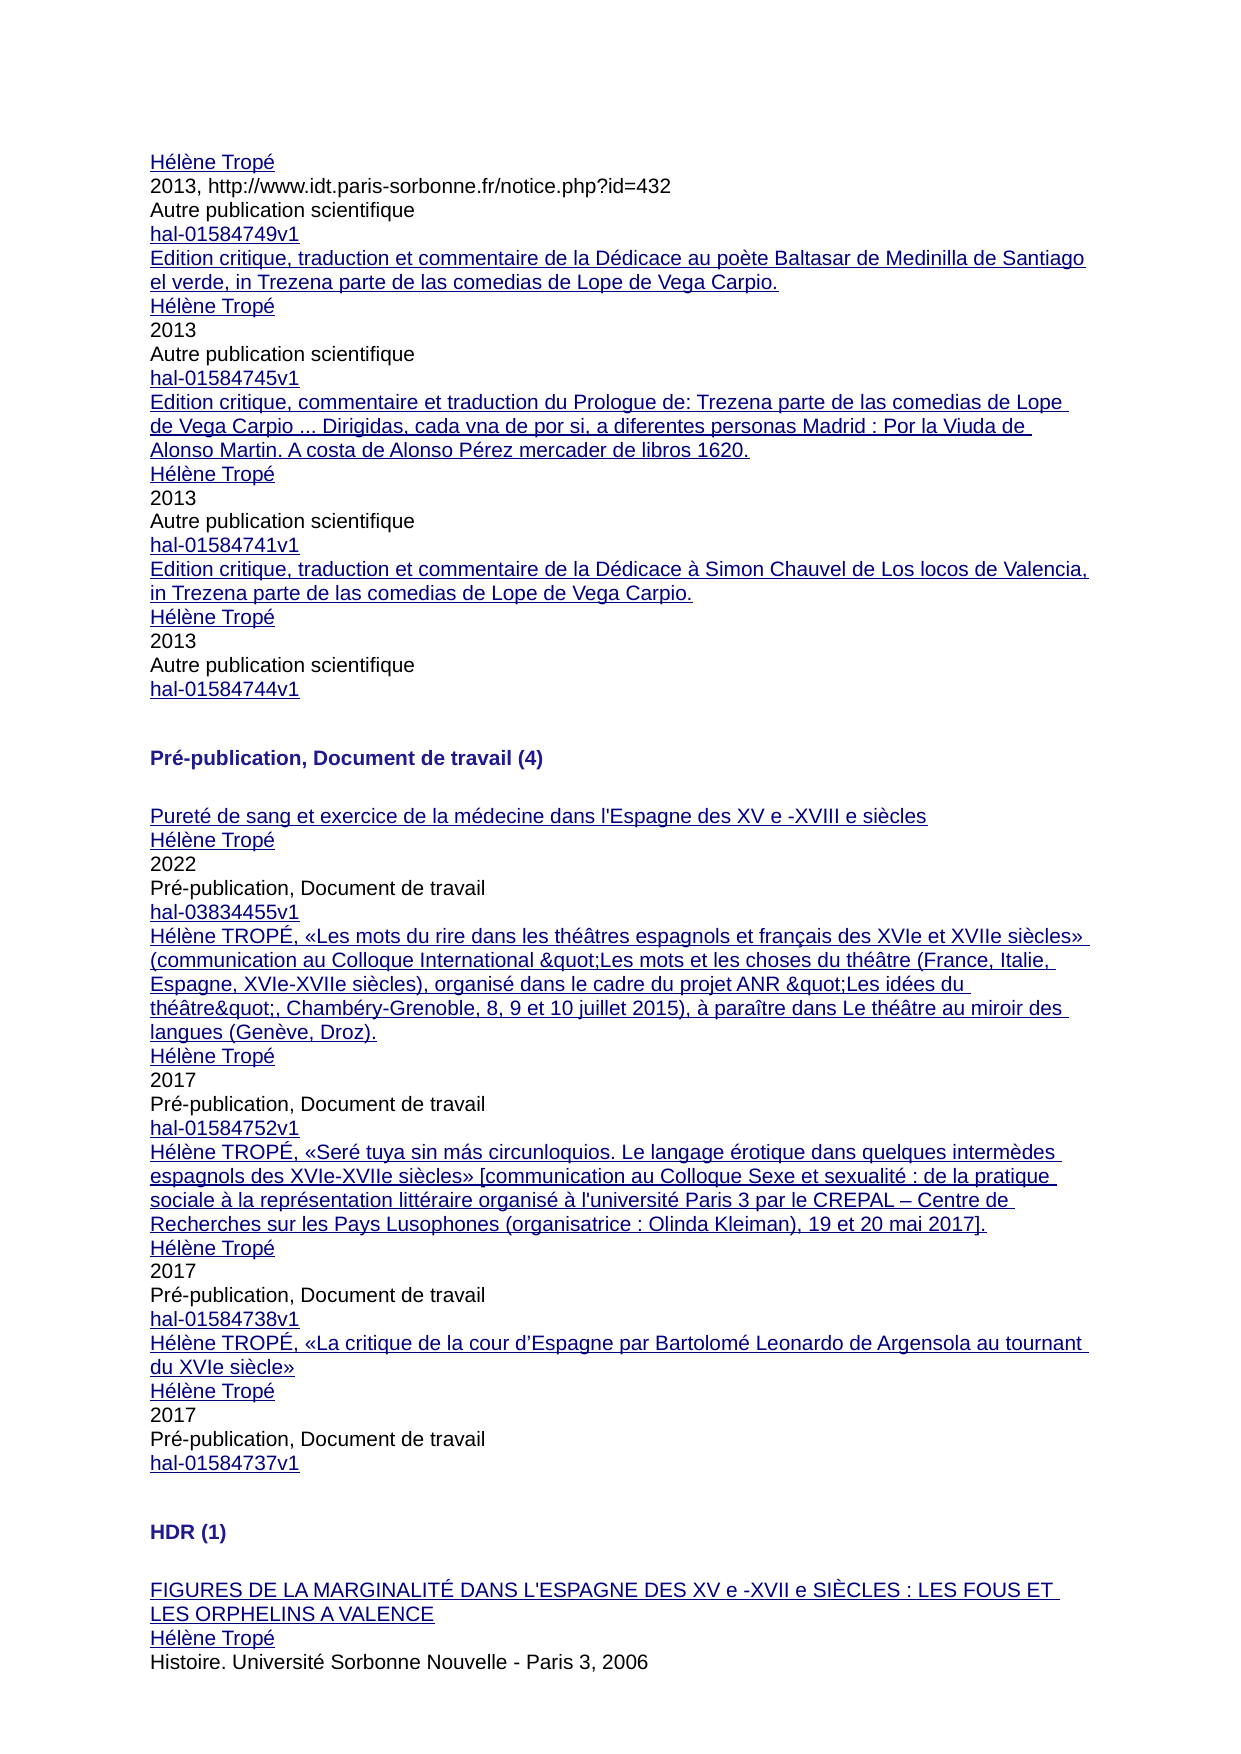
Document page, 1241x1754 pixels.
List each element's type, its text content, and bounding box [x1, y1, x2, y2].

table_cell Edition critique, traduction et commentaire de la Dédicace à Simon Chauvel de Los locos de Valencia, in Trezena parte de las comedias de Lope de Vega Carpio. Hélène Tropé 2013 Autre publication scientifique hal-01584744v1 [150, 557, 1090, 701]
table_cell Hélène TROPÉ, «Seré tuya sin más circunloquios. Le langage érotique dans quelques intermèdes espagnols des XVIe-XVIIe siècles» [communication au Colloque Sexe et sexualité : de la pratique sociale à la représentation littéraire organisé à l'université Paris 3 par le CREPAL – Centre de Recherches sur les Pays Lusophones (organisatrice : Olinda Kleiman), 19 et 20 mai 2017]. Hélène Tropé 2017 Pré-publication, Document de travail hal-01584738v1 [150, 1140, 1090, 1331]
table_cell (communication au Colloque International &quot;Les mots et les choses du théâtre (France, Italie, Espagne, XVIe-XVIIe siècles), organisé dans le cadre du projet ANR &quot;Les idées du théâtre&quot;, Chambéry-Grenoble, 8, 9 et 10 juillet 2015), à paraître dans Le théâtre au miroir des langues (Genève, Droz). Hélène Tropé 2017 Pré-publication, Document de travail hal-01584752v1 [150, 946, 1090, 1139]
table_cell Hélène TROPÉ, «La critique de la cour d’Espagne par Bartolomé Leonardo de Argensola au tournant du XVIe siècle» Hélène Tropé 2017 Pré-publication, Document de travail hal-01584737v1 [150, 1331, 1090, 1475]
table_cell Hélène TROPÉ, «Les mots du rire dans les théâtres espagnols et français des XVIe et XVIIe siècles» [150, 924, 1090, 945]
table_header Pureté de sang et exercice de la médecine dans l'Espagne des XV e -XVIII e siècles Hélène Tropé 2022 Pré-publication, Document de travail hal-03834455v1 [150, 804, 1090, 924]
table_header FIGURES DE LA MARGINALITÉ DANS L'ESPAGNE DES XV e -XVII e SIÈCLES : LES FOUS ET LES ORPHELINS A VALENCE Hélène Tropé Histoire. Université Sorbonne Nouvelle - Paris 3, 2006 [150, 1578, 1090, 1674]
subtitle HDR (1) [150, 1520, 1090, 1544]
table_cell Hélène Tropé 2013, http://www.idt.paris-sorbonne.fr/notice.php?id=432 Autre publication scientifique hal-01584749v1 [150, 150, 1090, 246]
table_cell Edition critique, traduction et commentaire de la Dédicace au poète Baltasar de Medinilla de Santiago el verde, in Trezena parte de las comedias de Lope de Vega Carpio. Hélène Tropé 2013 Autre publication scientifique hal-01584745v1 [150, 246, 1090, 389]
subtitle Pré-publication, Document de travail (4) [150, 746, 1090, 770]
table_cell Edition critique, commentaire et traduction du Prologue de: Trezena parte de las comedias de Lope de Vega Carpio ... Dirigidas, cada vna de por si, a diferentes personas Madrid : Por la Viuda de Alonso Martin. A costa de Alonso Pérez mercader de libros 1620. Hélène Tropé 2013 Autre publication scientifique hal-01584741v1 [150, 390, 1090, 557]
